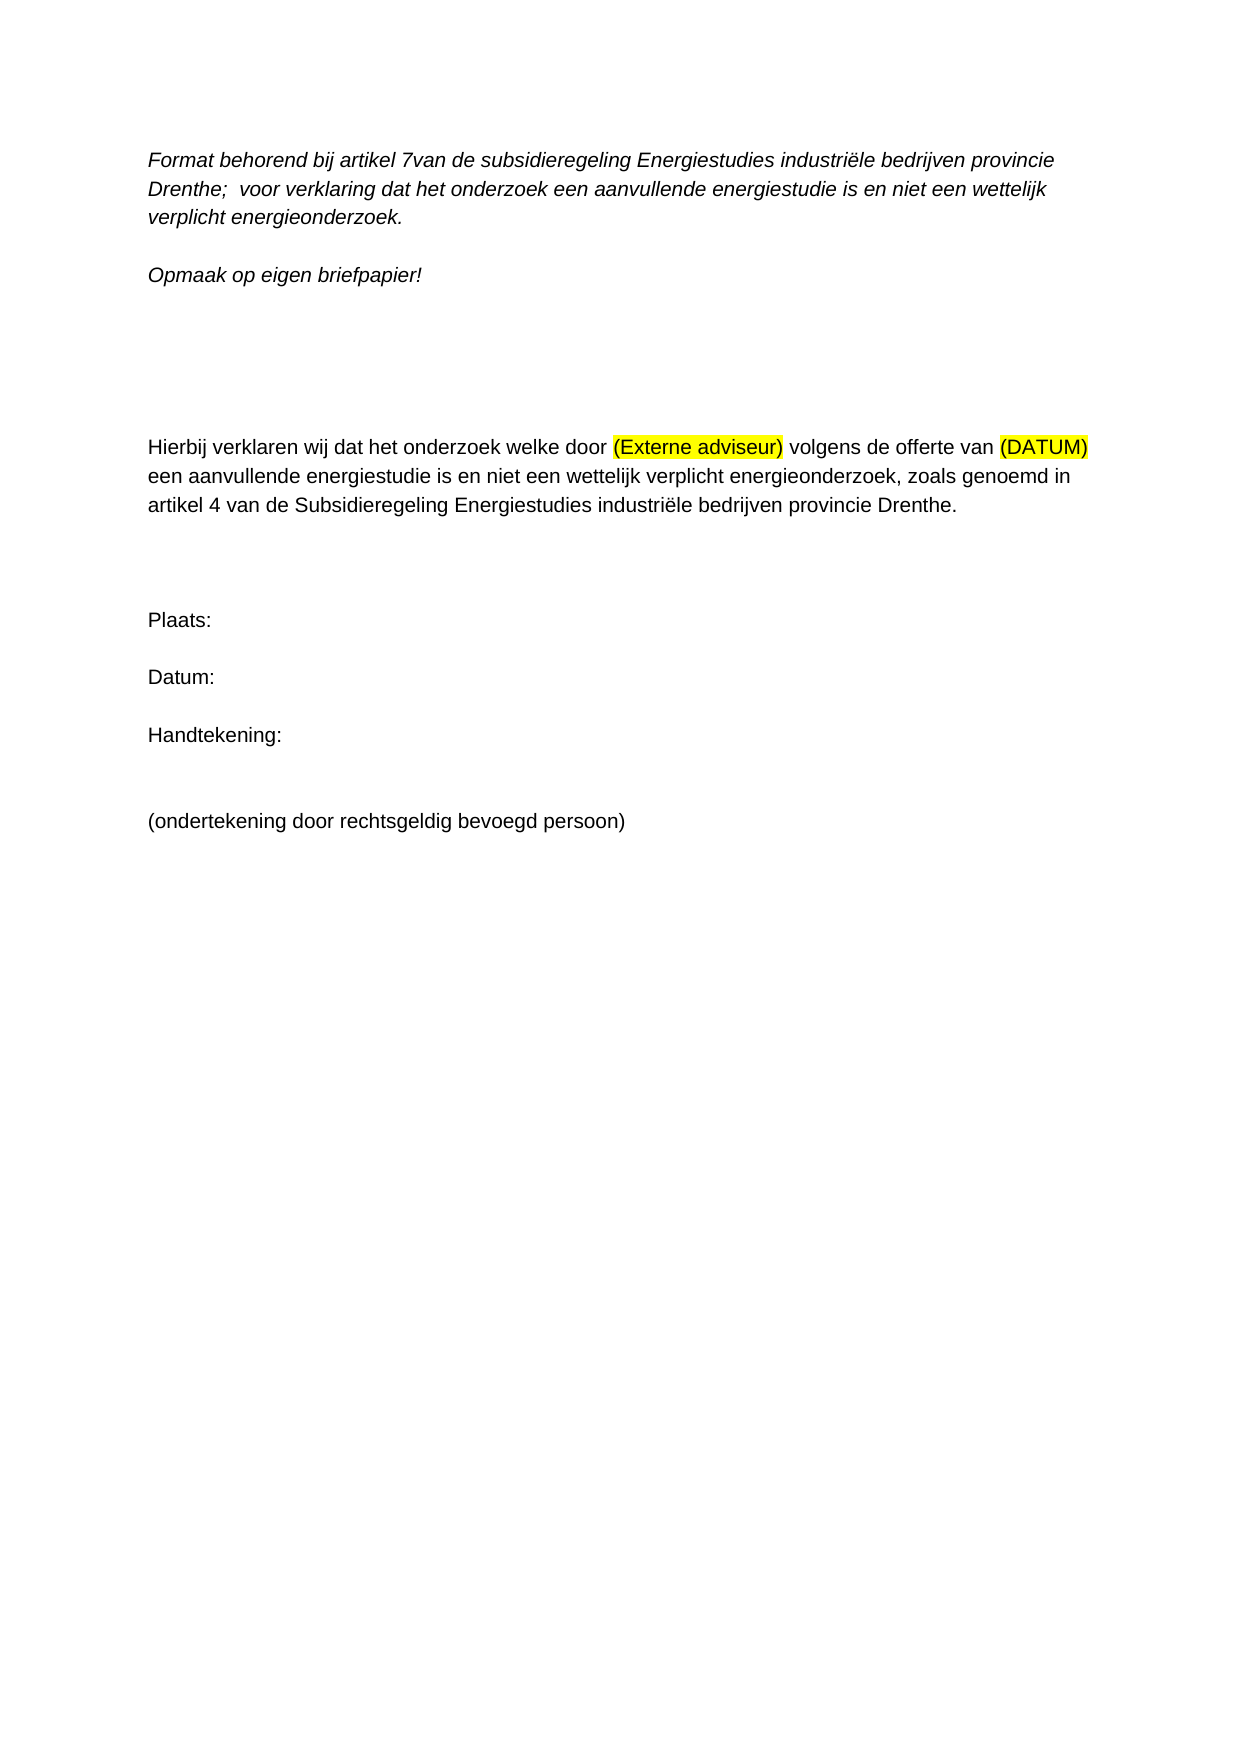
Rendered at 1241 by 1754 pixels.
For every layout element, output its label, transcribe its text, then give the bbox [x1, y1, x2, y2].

text Datum: [148, 665, 1093, 689]
text Hierbij verklaren wij dat het onderzoek welke door (Externe adviseur) volgens de offerte van (DATUM) een aanvullende energiestudie is en niet een wettelijk verplicht energieonderzoek, zoals genoemd in artikel 4 van de Subsidieregeling Energiestudies industriële bedrijven provincie Drenthe. [148, 435, 1093, 517]
text (ondertekening door rechtsgeldig bevoegd persoon) [148, 809, 1093, 833]
text Format behorend bij artikel 7van de subsidieregeling Energiestudies industriële bedrijven provincie Drenthe; voor verklaring dat het onderzoek een aanvullende energiestudie is en niet een wettelijk verplicht energieonderzoek. [148, 148, 1093, 229]
text Plaats: [148, 608, 1093, 632]
text Handtekening: [148, 723, 1093, 747]
text Opmaak op eigen briefpapier! [148, 263, 1093, 287]
